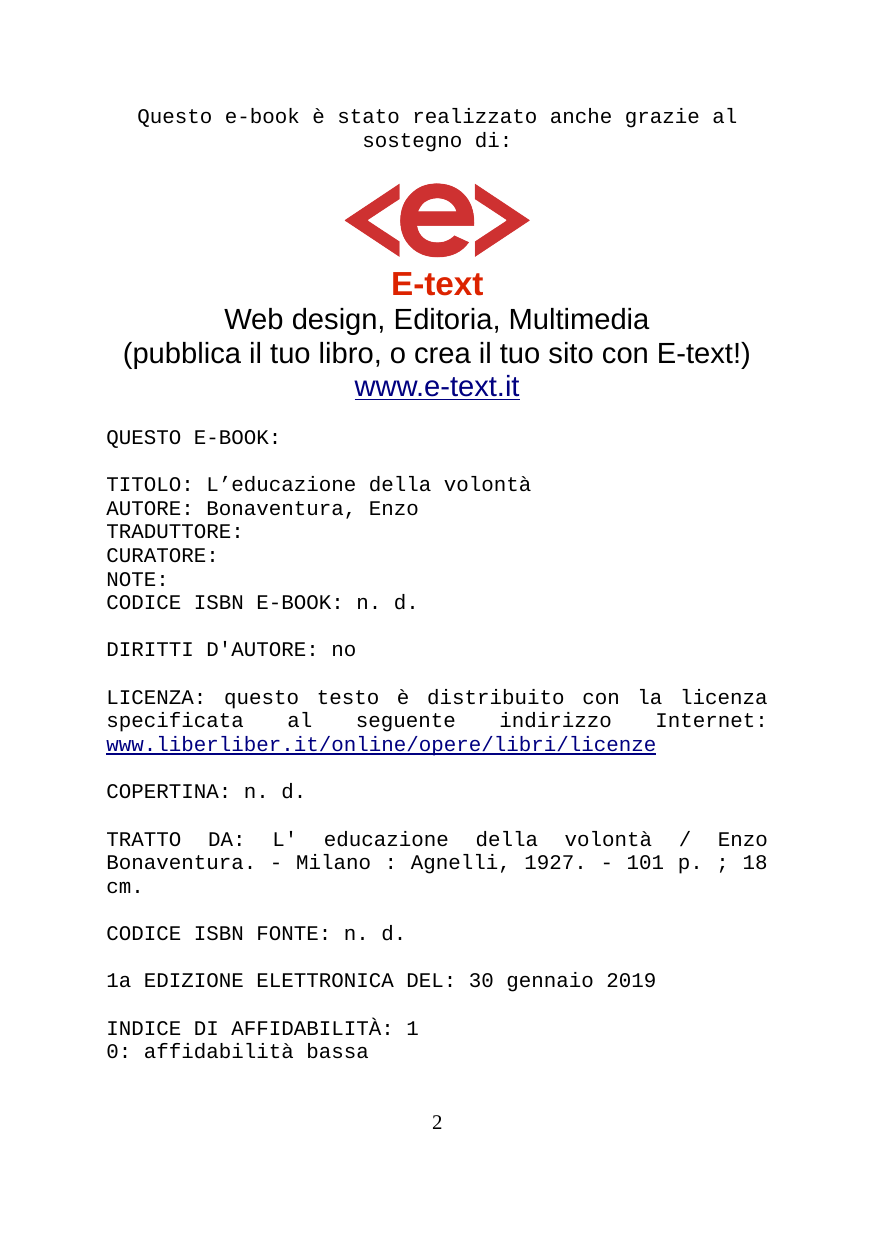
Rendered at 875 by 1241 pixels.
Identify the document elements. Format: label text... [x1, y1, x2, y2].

text 0: affidabilità bassa [106, 1041, 768, 1065]
text Questo e-book è stato realizzato anche grazie al sostegno di: [106, 106, 768, 153]
text CURATORE: [106, 545, 768, 568]
text NOTE: [106, 568, 768, 592]
text TRATTO DA: L' educazione della volontà / Enzo Bonaventura. - Milano : Agnelli, 1927. - 101 p. ; 18 cm. [106, 829, 768, 899]
text AUTORE: Bonaventura, Enzo [106, 498, 768, 521]
text TRADUTTORE: [106, 521, 768, 545]
text Web design, Editoria, Multimedia [106, 302, 768, 336]
text (pubblica il tuo libro, o crea il tuo sito con E-text!) [106, 336, 768, 369]
text INDICE DI AFFIDABILITÀ: 1 [106, 1018, 768, 1041]
text CODICE ISBN FONTE: n. d. [106, 923, 768, 947]
text COPERTINA: n. d. [106, 781, 768, 805]
text E-text [106, 264, 768, 302]
picture [343, 183, 531, 258]
text DIRITTI D'AUTORE: no [106, 639, 768, 663]
text LICENZA: questo testo è distribuito con la licenza specificata al seguente indirizzo Internet: www.liberliber.it/online/opere/libri/licenze [106, 687, 768, 758]
text www.e-text.it [106, 369, 768, 403]
text TITOLO: L’educazione della volontà [106, 474, 768, 498]
text QUESTO E-BOOK: [106, 427, 768, 450]
text CODICE ISBN E-BOOK: n. d. [106, 592, 768, 616]
text 1a EDIZIONE ELETTRONICA DEL: 30 gennaio 2019 [106, 971, 768, 994]
